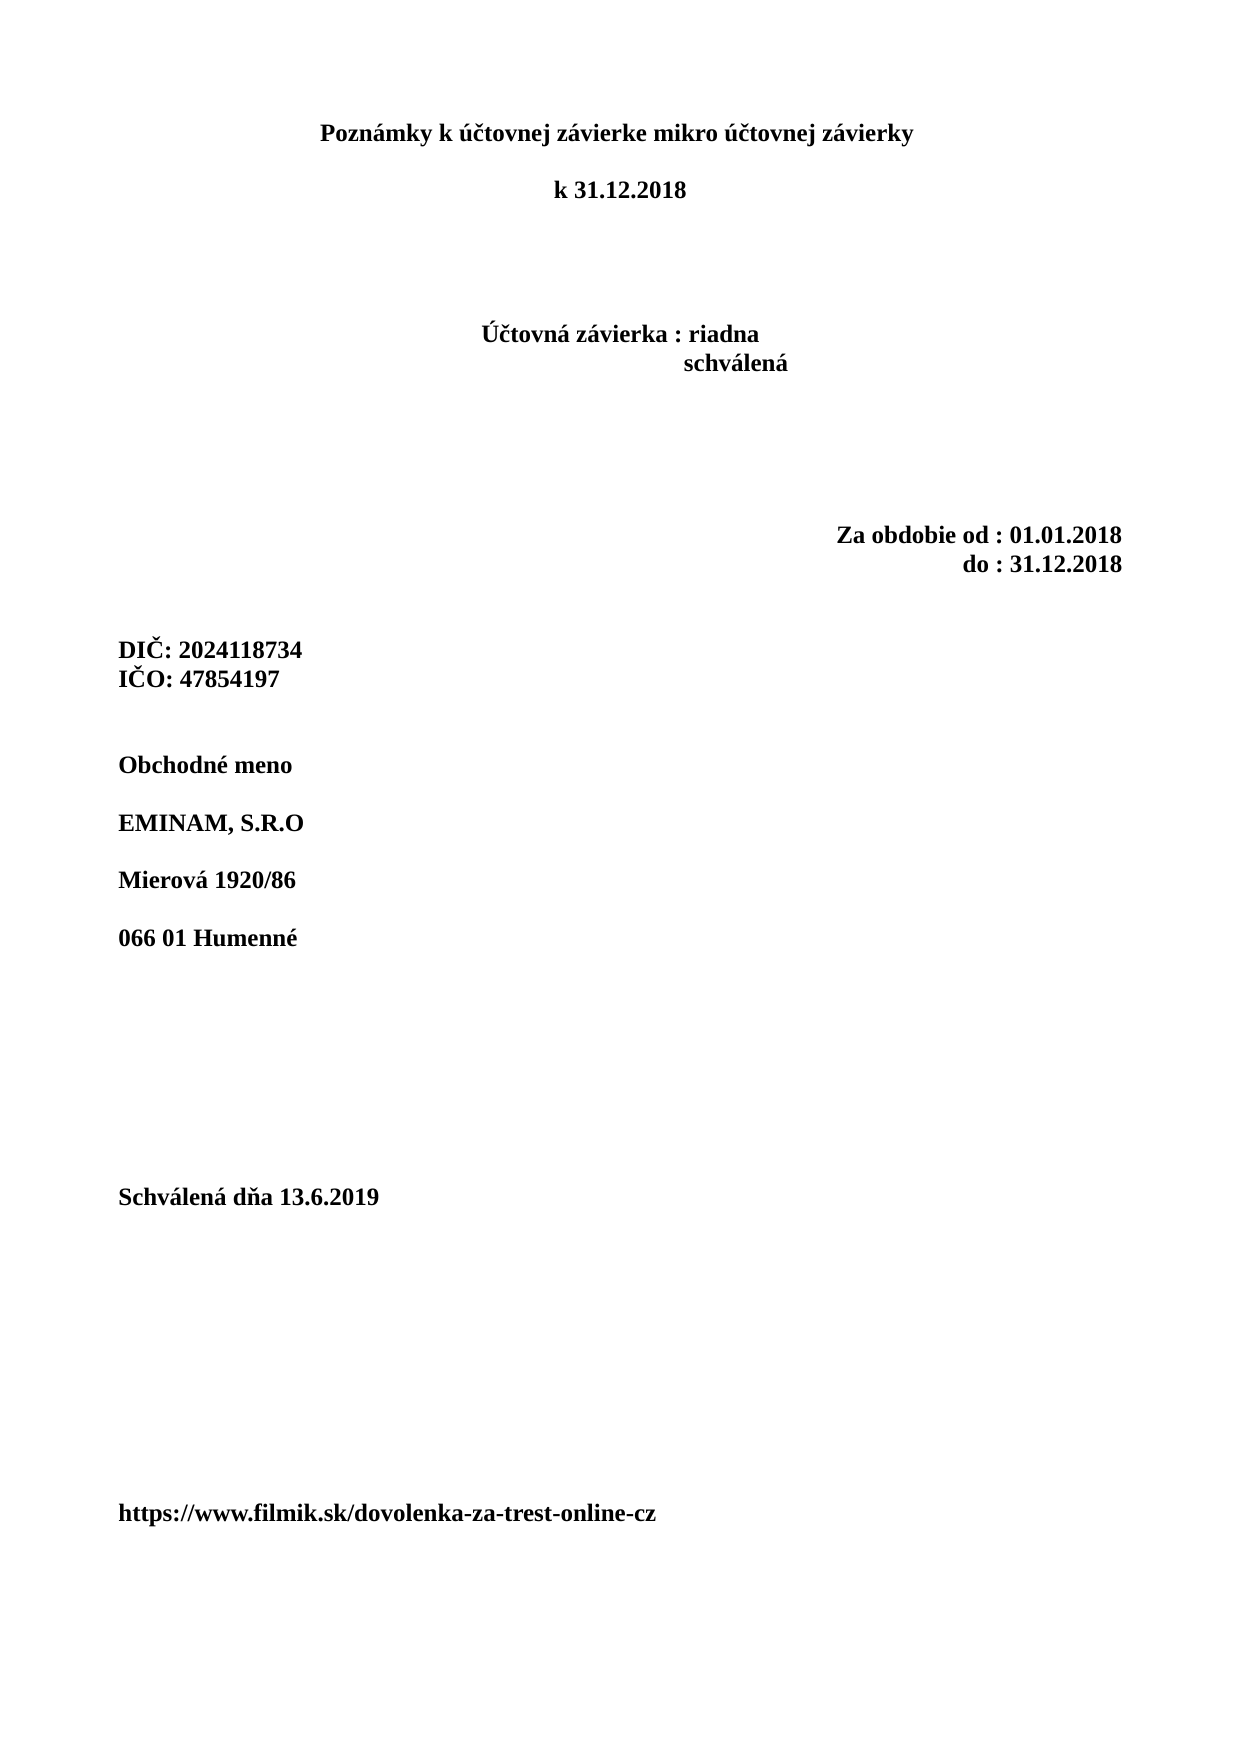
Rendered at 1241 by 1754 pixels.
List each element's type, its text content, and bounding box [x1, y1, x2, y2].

text https://www.filmik.sk/dovolenka-za-trest-online-cz [118, 1498, 1122, 1527]
text Obchodné meno [118, 751, 1122, 779]
text DIČ: 2024118734 [118, 636, 1122, 664]
text Účtovná závierka : riadna [118, 319, 1122, 348]
text EMINAM, S.R.O [118, 808, 1122, 837]
text Mierová 1920/86 [118, 866, 1122, 894]
text IČO: 47854197 [118, 664, 1122, 693]
text do : 31.12.2018 [118, 549, 1122, 578]
text Poznámky k účtovnej závierke mikro účtovnej závierky [118, 118, 1122, 147]
text k 31.12.2018 [118, 176, 1122, 204]
text schválená [118, 348, 1122, 377]
text Schválená dňa 13.6.2019 [118, 1182, 1122, 1211]
text 066 01 Humenné [118, 923, 1122, 952]
text Za obdobie od : 01.01.2018 [118, 521, 1122, 549]
